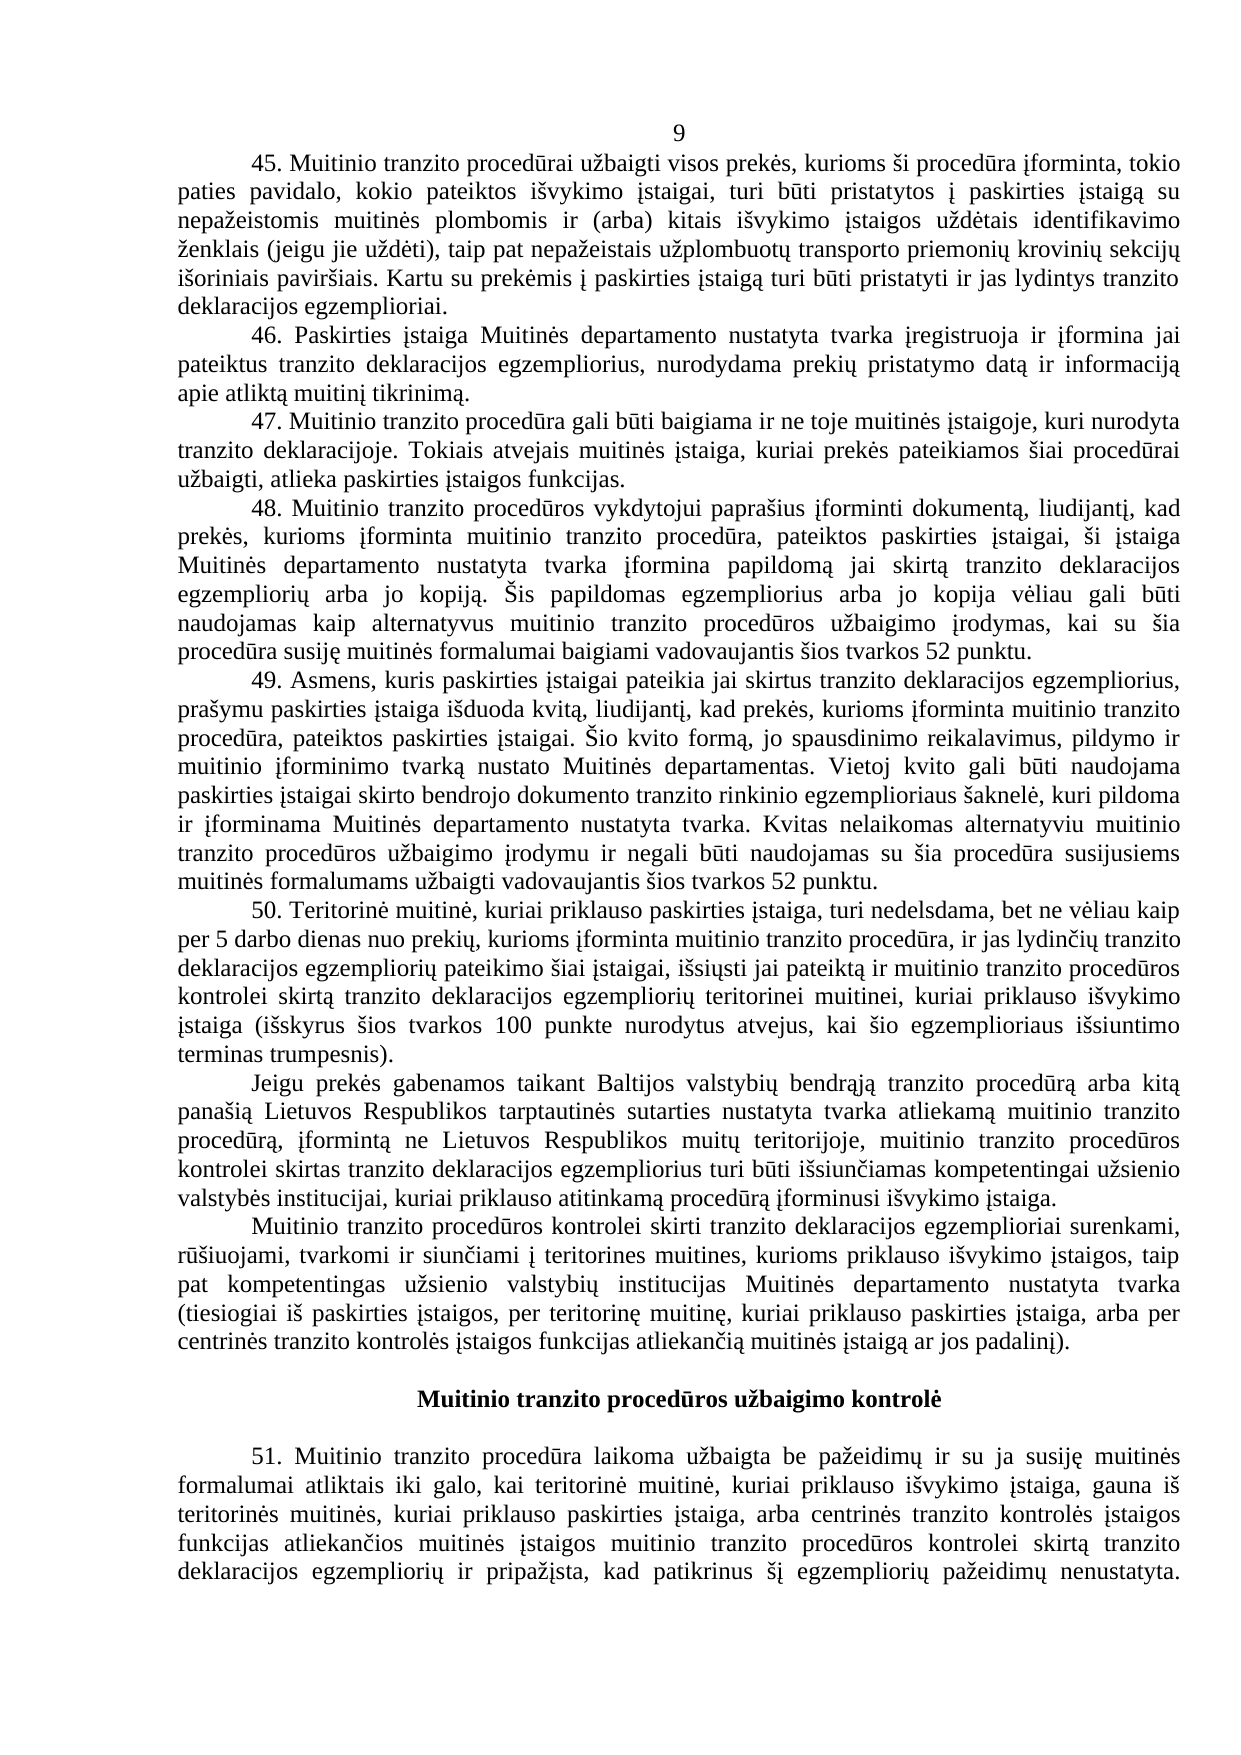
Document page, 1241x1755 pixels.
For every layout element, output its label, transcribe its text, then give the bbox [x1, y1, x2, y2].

text 45. Muitinio tranzito procedūrai užbaigti visos prekės, kurioms ši procedūra įforminta, tokio paties pavidalo, kokio pateiktos išvykimo įstaigai, turi būti pristatytos į paskirties įstaigą su nepažeistomis muitinės plombomis ir (arba) kitais išvykimo įstaigos uždėtais identifikavimo ženklais (jeigu jie uždėti), taip pat nepažeistais užplombuotų transporto priemonių krovinių sekcijų išoriniais paviršiais. Kartu su prekėmis į paskirties įstaigą turi būti pristatyti ir jas lydintys tranzito deklaracijos egzemplioriai. [177, 148, 1181, 320]
text 48. Muitinio tranzito procedūros vykdytojui paprašius įforminti dokumentą, liudijantį, kad prekės, kurioms įforminta muitinio tranzito procedūra, pateiktos paskirties įstaigai, ši įstaiga Muitinės departamento nustatyta tvarka įformina papildomą jai skirtą tranzito deklaracijos egzempliorių arba jo kopiją. Šis papildomas egzempliorius arba jo kopija vėliau gali būti naudojamas kaip alternatyvus muitinio tranzito procedūros užbaigimo įrodymas, kai su šia procedūra susiję muitinės formalumai baigiami vadovaujantis šios tvarkos 52 punktu. [177, 493, 1181, 665]
text 46. Paskirties įstaiga Muitinės departamento nustatyta tvarka įregistruoja ir įformina jai pateiktus tranzito deklaracijos egzempliorius, nurodydama prekių pristatymo datą ir informaciją apie atliktą muitinį tikrinimą. [177, 320, 1181, 406]
text Jeigu prekės gabenamos taikant Baltijos valstybių bendrąją tranzito procedūrą arba kitą panašią Lietuvos Respublikos tarptautinės sutarties nustatyta tvarka atliekamą muitinio tranzito procedūrą, įformintą ne Lietuvos Respublikos muitų teritorijoje, muitinio tranzito procedūros kontrolei skirtas tranzito deklaracijos egzempliorius turi būti išsiunčiamas kompetentingai užsienio valstybės institucijai, kuriai priklauso atitinkamą procedūrą įforminusi išvykimo įstaiga. [177, 1068, 1181, 1211]
text 47. Muitinio tranzito procedūra gali būti baigiama ir ne toje muitinės įstaigoje, kuri nurodyta tranzito deklaracijoje. Tokiais atvejais muitinės įstaiga, kuriai prekės pateikiamos šiai procedūrai užbaigti, atlieka paskirties įstaigos funkcijas. [177, 406, 1181, 493]
text 51. Muitinio tranzito procedūra laikoma užbaigta be pažeidimų ir su ja susiję muitinės formalumai atliktais iki galo, kai teritorinė muitinė, kuriai priklauso išvykimo įstaiga, gauna iš teritorinės muitinės, kuriai priklauso paskirties įstaiga, arba centrinės tranzito kontrolės įstaigos funkcijas atliekančios muitinės įstaigos muitinio tranzito procedūros kontrolei skirtą tranzito deklaracijos egzempliorių ir pripažįsta, kad patikrinus šį egzempliorių pažeidimų nenustatyta. [177, 1441, 1181, 1585]
text 49. Asmens, kuris paskirties įstaigai pateikia jai skirtus tranzito deklaracijos egzempliorius, prašymu paskirties įstaiga išduoda kvitą, liudijantį, kad prekės, kurioms įforminta muitinio tranzito procedūra, pateiktos paskirties įstaigai. Šio kvito formą, jo spausdinimo reikalavimus, pildymo ir muitinio įforminimo tvarką nustato Muitinės departamentas. Vietoj kvito gali būti naudojama paskirties įstaigai skirto bendrojo dokumento tranzito rinkinio egzemplioriaus šaknelė, kuri pildoma ir įforminama Muitinės departamento nustatyta tvarka. Kvitas nelaikomas alternatyviu muitinio tranzito procedūros užbaigimo įrodymu ir negali būti naudojamas su šia procedūra susijusiems muitinės formalumams užbaigti vadovaujantis šios tvarkos 52 punktu. [177, 665, 1181, 895]
text Muitinio tranzito procedūros kontrolei skirti tranzito deklaracijos egzemplioriai surenkami, rūšiuojami, tvarkomi ir siunčiami į teritorines muitines, kurioms priklauso išvykimo įstaigos, taip pat kompetentingas užsienio valstybių institucijas Muitinės departamento nustatyta tvarka (tiesiogiai iš paskirties įstaigos, per teritorinę muitinę, kuriai priklauso paskirties įstaiga, arba per centrinės tranzito kontrolės įstaigos funkcijas atliekančią muitinės įstaigą ar jos padalinį). [177, 1211, 1181, 1355]
text Muitinio tranzito procedūros užbaigimo kontrolė [177, 1384, 1181, 1413]
text 50. Teritorinė muitinė, kuriai priklauso paskirties įstaiga, turi nedelsdama, bet ne vėliau kaip per 5 darbo dienas nuo prekių, kurioms įforminta muitinio tranzito procedūra, ir jas lydinčių tranzito deklaracijos egzempliorių pateikimo šiai įstaigai, išsiųsti jai pateiktą ir muitinio tranzito procedūros kontrolei skirtą tranzito deklaracijos egzempliorių teritorinei muitinei, kuriai priklauso išvykimo įstaiga (išskyrus šios tvarkos 100 punkte nurodytus atvejus, kai šio egzemplioriaus išsiuntimo terminas trumpesnis). [177, 895, 1181, 1068]
